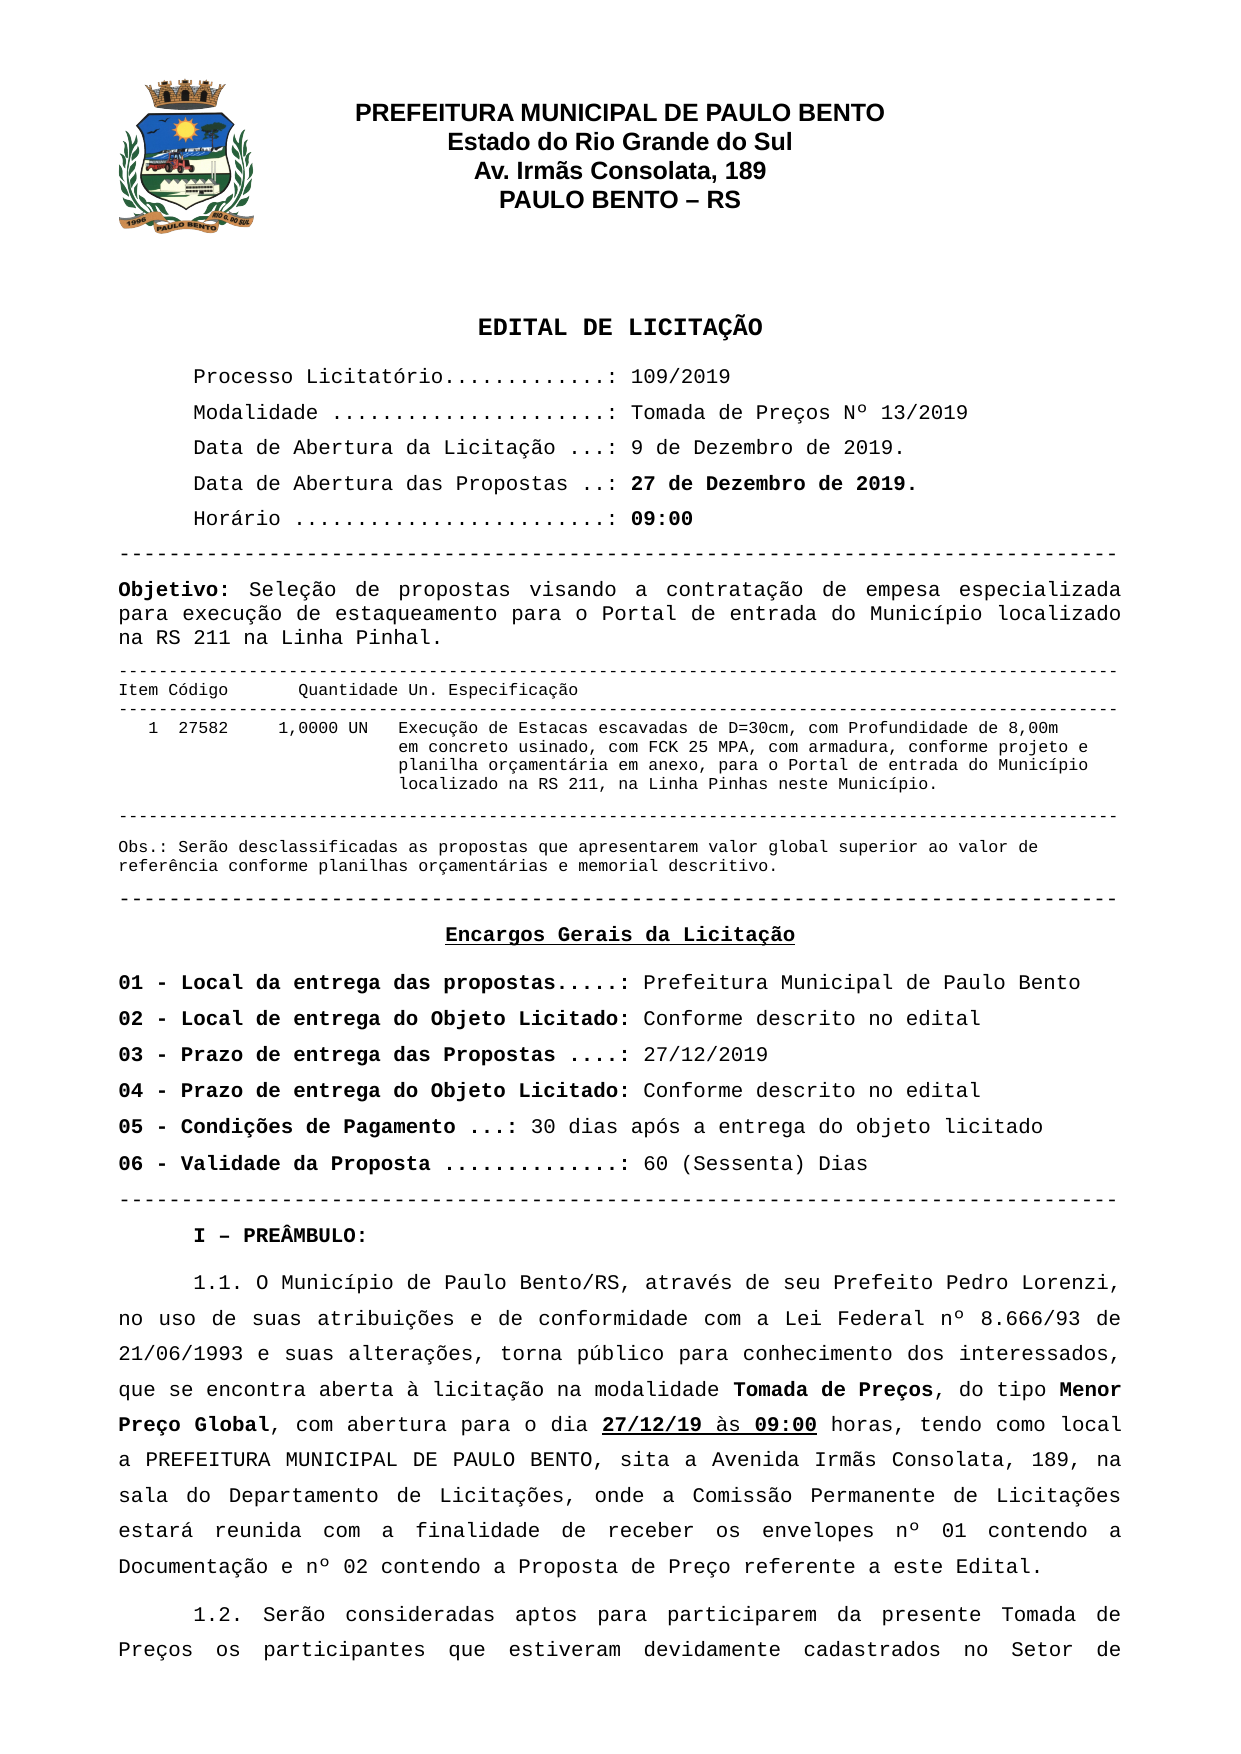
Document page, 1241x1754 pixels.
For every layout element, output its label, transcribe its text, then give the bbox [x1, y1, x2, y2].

text Data de Abertura das Propostas ..: 27 de Dezembro de 2019. [118, 472, 1122, 496]
text 1.1. O Município de Paulo Bento/RS, através de seu Prefeito Pedro Lorenzi, no uso de suas atribuições e de conformidade com a Lei Federal nº 8.666/93 de 21/06/1993 e suas alterações, torna público para conhecimento dos interessados, que se encontra aberta à licitação na modalidade Tomada de Preços, do tipo Menor Preço Global, com abertura para o dia 27/12/19 às 09:00 horas, tendo como local a PREFEITURA MUNICIPAL DE PAULO BENTO, sita a Avenida Irmãs Consolata, 189, na sala do Departamento de Licitações, onde a Comissão Permanente de Licitações estará reunida com a finalidade de receber os envelopes nº 01 contendo a Documentação e nº 02 contendo a Proposta de Preço referente a este Edital. [118, 1272, 1122, 1579]
text Processo Licitatório.............: 109/2019 [118, 366, 1122, 390]
text Horário .........................: 09:00 [118, 508, 1122, 532]
text 06 - Validade da Proposta ..............: 60 (Sessenta) Dias [118, 1152, 1122, 1176]
text 01 - Local da entrega das propostas.....: Prefeitura Municipal de Paulo Bento [118, 972, 1122, 996]
text 05 - Condições de Pagamento ...: 30 dias após a entrega do objeto licitado [118, 1116, 1122, 1140]
text -------------------------------------------------------------------------------- [118, 1188, 1122, 1212]
text Encargos Gerais da Licitação [118, 924, 1122, 948]
picture [118, 78, 254, 234]
text Objetivo: Seleção de propostas visando a contratação de empesa especializada para execução de estaqueamento para o Portal de entrada do Município localizado na RS 211 na Linha Pinhal. [118, 579, 1122, 650]
text 1.2. Serão consideradas aptos para participarem da presente Tomada de Preços os participantes que estiveram devidamente cadastrados no Setor de [118, 1603, 1122, 1663]
text EDITAL DE LICITAÇÃO [118, 314, 1122, 343]
text 04 - Prazo de entrega do Objeto Licitado: Conforme descrito no edital [118, 1080, 1122, 1104]
text Modalidade ......................: Tomada de Preços Nº 13/2019 [118, 402, 1122, 425]
text Obs.: Serão desclassificadas as propostas que apresentarem valor global superior ao valor de referência conforme planilhas orçamentárias e memorial descritivo. [118, 838, 1122, 876]
text I – PREÂMBULO: [118, 1224, 1122, 1248]
text 02 - Local de entrega do Objeto Licitado: Conforme descrito no edital [118, 1008, 1122, 1032]
text -------------------------------------------------------------------------------- [118, 888, 1122, 912]
text 03 - Prazo de entrega das Propostas ....: 27/12/2019 [118, 1044, 1122, 1068]
text ---------------------------------------------------------------------------------------------------- [118, 807, 1122, 826]
text ---------------------------------------------------------------------------------------------------- Item Código Quantidade Un. Especificação ---------------------------------------------------------------------------------------------------- 1 27582 1,0000 UN Execução de Estacas escavadas de D=30cm, com Profundidade de 8,00m em concreto usinado, com FCK 25 MPA, com armadura, conforme projeto e planilha orçamentária em anexo, para o Portal de entrada do Município localizado na RS 211, na Linha Pinhas neste Município. [118, 663, 1122, 795]
text -------------------------------------------------------------------------------- [118, 543, 1122, 567]
text Data de Abertura da Licitação ...: 9 de Dezembro de 2019. [118, 437, 1122, 461]
